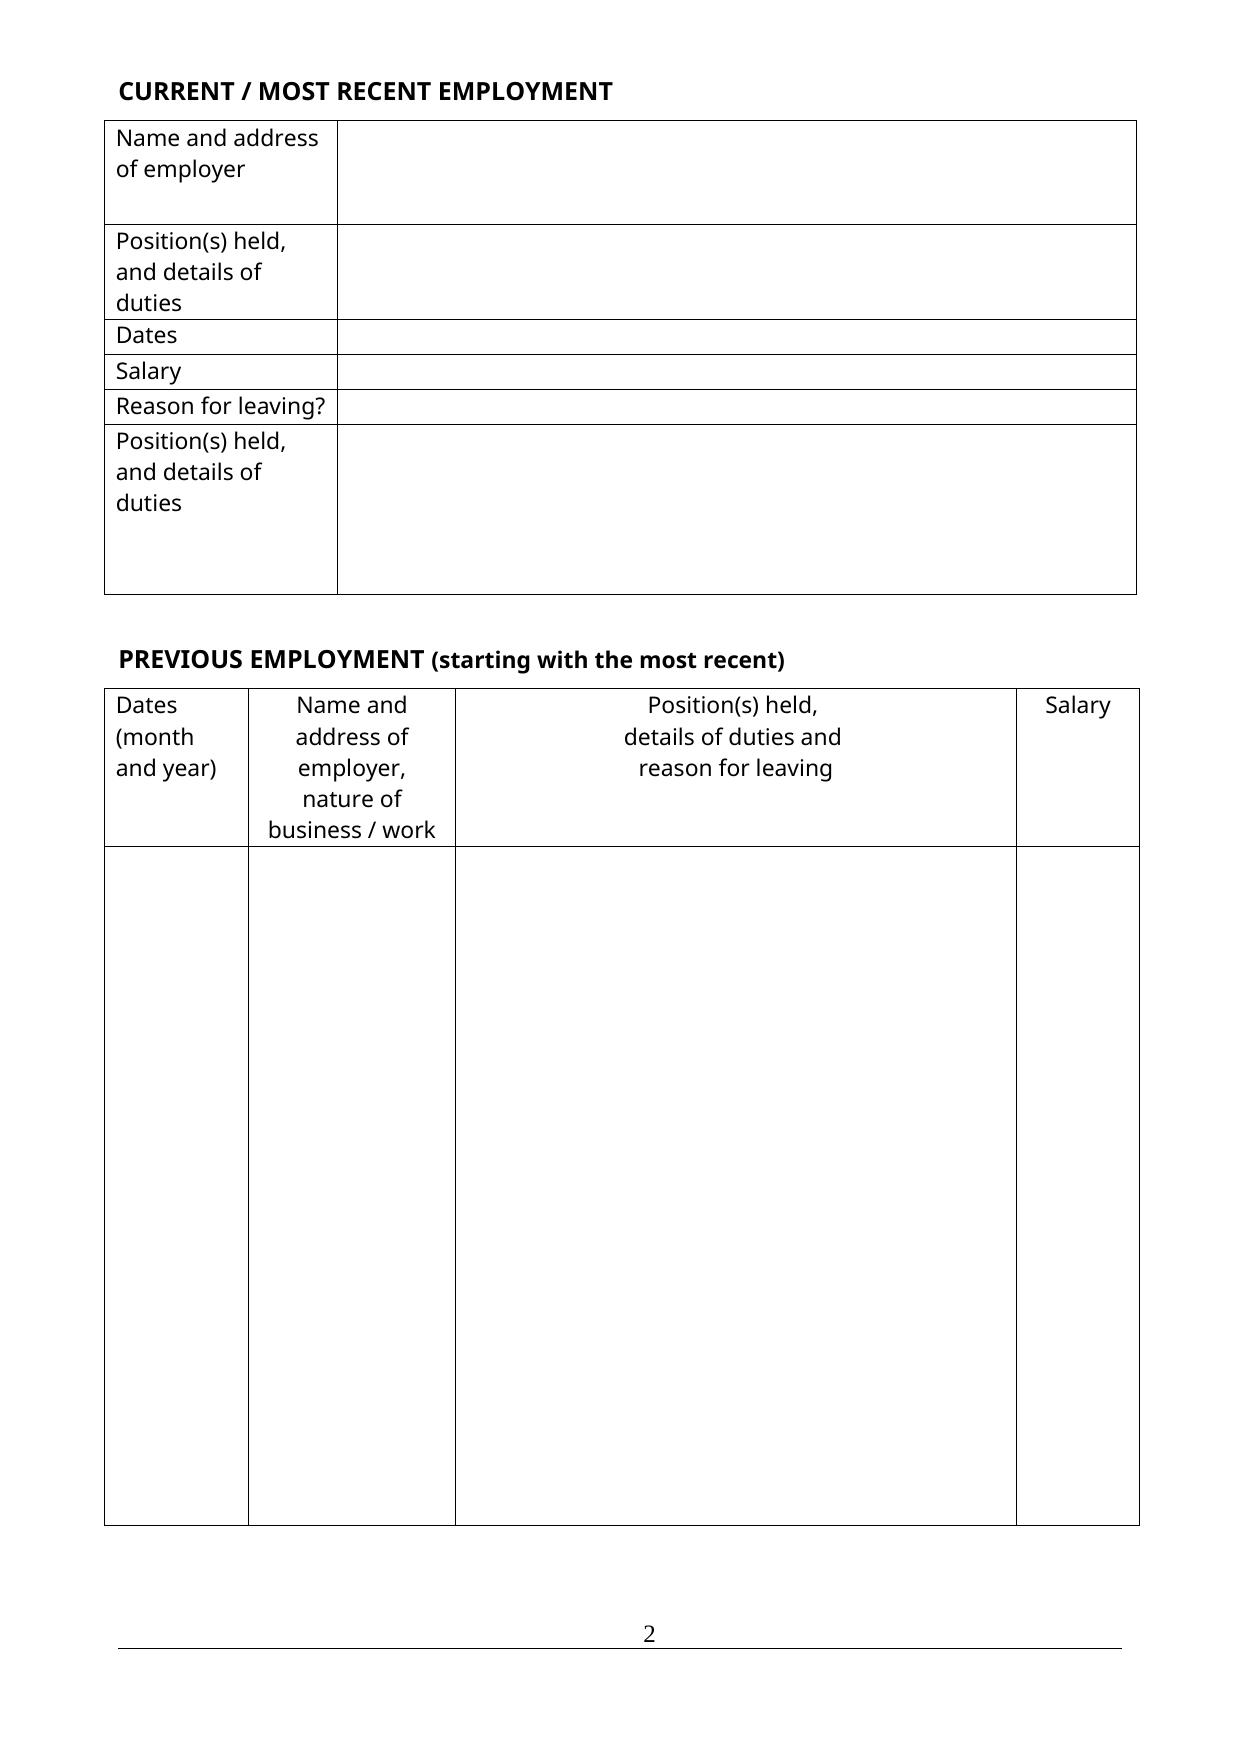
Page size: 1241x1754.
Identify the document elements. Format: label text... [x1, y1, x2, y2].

table_cell Dates [105, 320, 337, 353]
table_header Name and address of employer [105, 121, 337, 224]
table_cell [249, 847, 455, 964]
table_cell [456, 1436, 1016, 1525]
table_cell [249, 1082, 455, 1170]
table_cell [456, 1170, 1016, 1259]
table_cell [249, 1259, 455, 1348]
table_cell [249, 1348, 455, 1436]
table_cell [456, 847, 1016, 964]
table_cell [1017, 1082, 1139, 1170]
table_cell Salary [105, 355, 337, 389]
table_header Salary [1017, 689, 1139, 846]
table_header Dates (month and year) [105, 689, 248, 846]
table_header Name and address of employer, nature of business / work [249, 689, 455, 846]
table_cell [338, 425, 1136, 594]
table_cell [1017, 1170, 1139, 1259]
table_cell [249, 1436, 455, 1525]
table_cell [456, 964, 1016, 1082]
table_cell [249, 1170, 455, 1259]
table_cell [1017, 847, 1139, 964]
table_cell [105, 964, 248, 1082]
table_cell [338, 355, 1136, 389]
table_cell [105, 1082, 248, 1170]
table_cell [456, 1348, 1016, 1436]
table_cell [105, 1170, 248, 1259]
subtitle CURRENT / MOST RECENT EMPLOYMENT [118, 74, 1122, 108]
table_cell Reason for leaving? [105, 390, 337, 424]
table_cell [1017, 964, 1139, 1082]
table_cell [456, 1082, 1016, 1170]
table_cell [338, 320, 1136, 353]
table_cell [1017, 1436, 1139, 1525]
table_cell [105, 847, 248, 964]
table_cell [105, 1436, 248, 1525]
table_header Position(s) held, details of duties and reason for leaving [456, 689, 1016, 846]
table_cell Position(s) held, and details of duties [105, 225, 337, 318]
table_cell [338, 225, 1136, 318]
table_cell [105, 1348, 248, 1436]
table_cell [456, 1259, 1016, 1348]
table_cell [105, 1259, 248, 1348]
table_cell [1017, 1259, 1139, 1348]
table_cell [338, 390, 1136, 424]
table_cell [1017, 1348, 1139, 1436]
table_cell [249, 964, 455, 1082]
table_cell Position(s) held, and details of duties [105, 425, 337, 594]
text PREVIOUS EMPLOYMENT (starting with the most recent) [118, 642, 1122, 676]
table_header [338, 121, 1136, 224]
